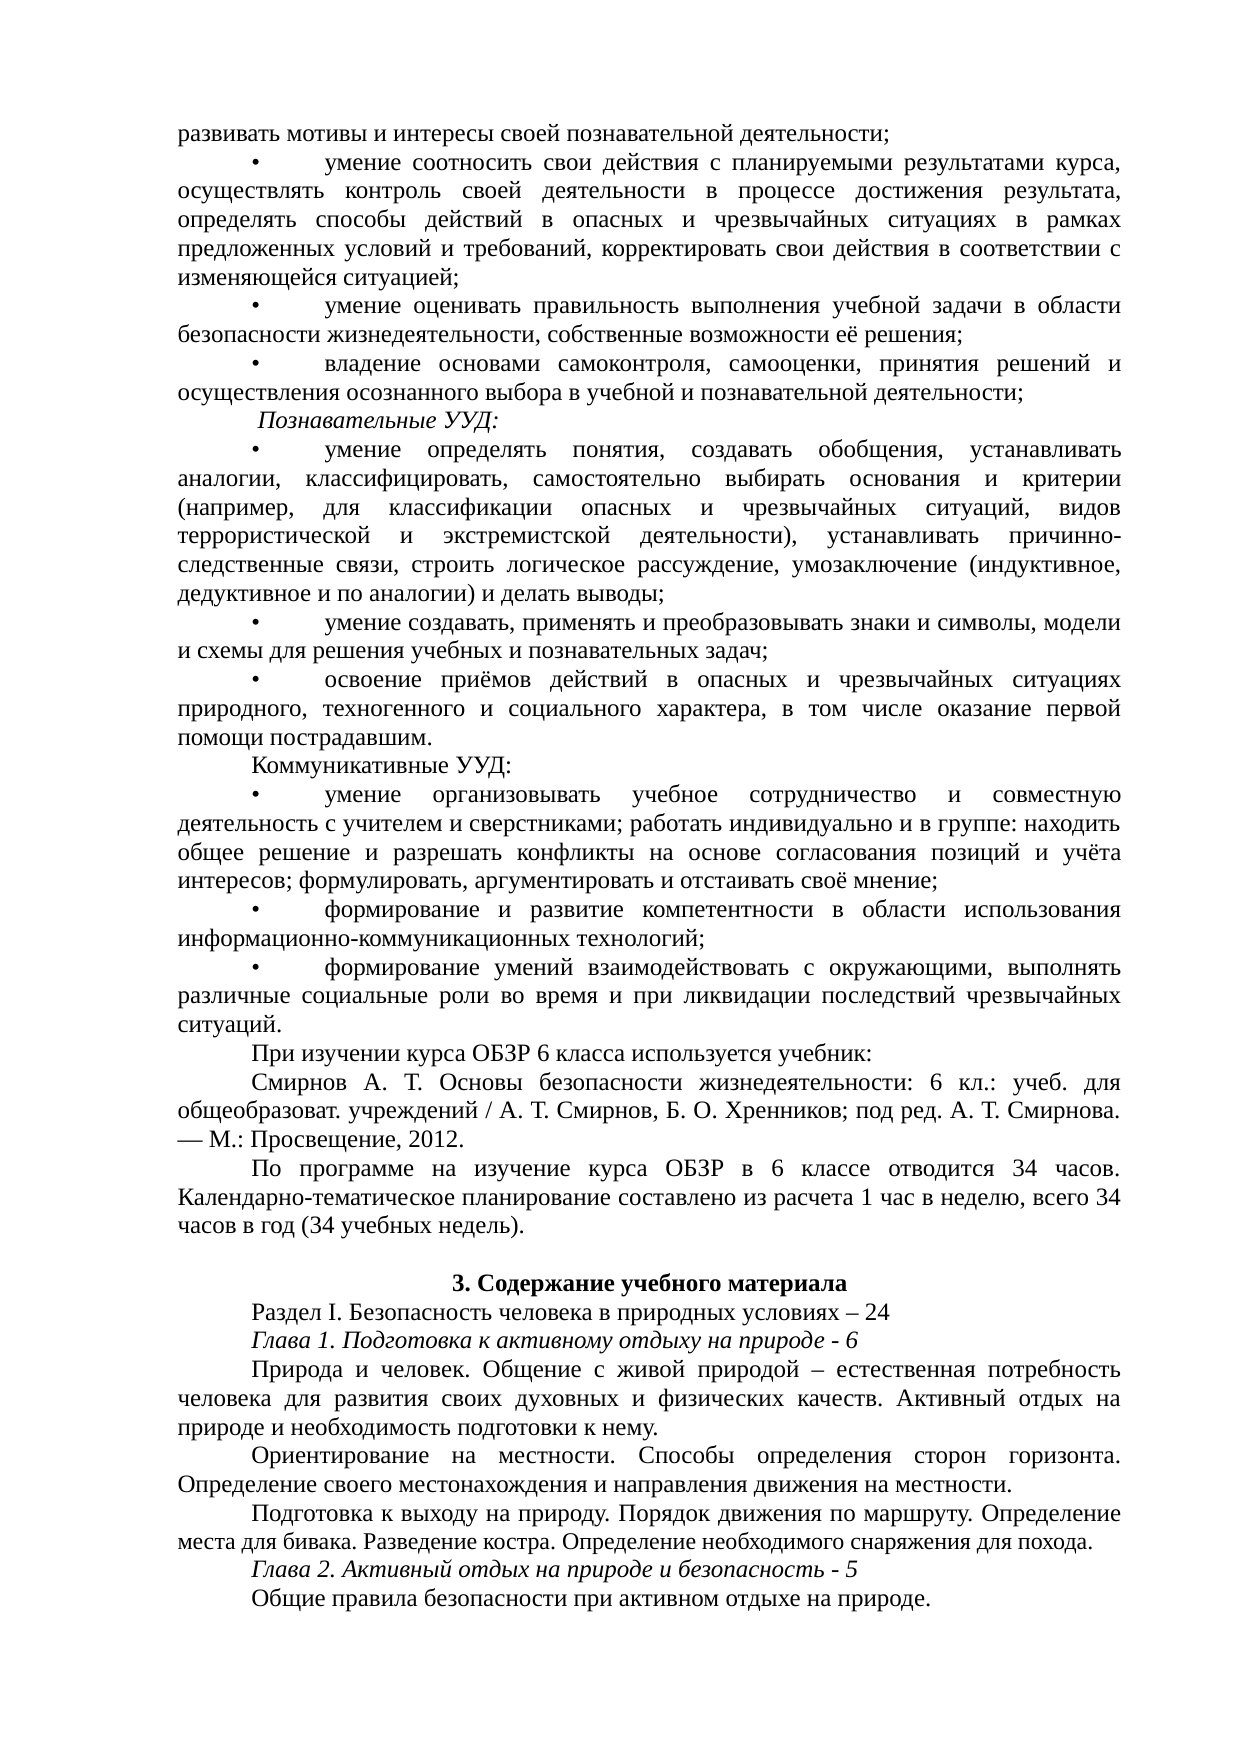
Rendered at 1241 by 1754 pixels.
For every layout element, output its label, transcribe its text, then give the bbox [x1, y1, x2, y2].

text Глава 1. Подготовка к активному отдыху на природе - 6 [177, 1326, 1122, 1354]
text Смирнов А. Т. Основы безопасности жизнедеятельности: 6 кл.: учеб. для общеобразоват. учреждений / А. Т. Смирнов, Б. О. Хренников; под ред. А. Т. Смирнова. — М.: Просвещение, 2012. [177, 1067, 1122, 1153]
text • умение создавать, применять и преобразовывать знаки и символы, модели и схемы для решения учебных и познавательных задач; [177, 607, 1122, 664]
text Подготовка к выходу на природу. Порядок движения по маршруту. Определение места для бивака. Разведение костра. Определение необходимого снаряжения для похода. [177, 1498, 1122, 1554]
text По программе на изучение курса ОБЗР в 6 классе отводится 34 часов. Календарно-тематическое планирование составлено из расчета 1 час в неделю, всего 34 часов в год (34 учебных недель). [177, 1153, 1122, 1239]
text • формирование и развитие компетентности в области использования информационно-коммуникационных технологий; [177, 894, 1122, 952]
text Раздел І. Безопасность человека в природных условиях – 24 [177, 1297, 1122, 1326]
text • умение организовывать учебное сотрудничество и совместную деятельность с учителем и сверстниками; работать индивидуально и в группе: находить общее решение и разрешать конфликты на основе согласования позиций и учёта интересов; формулировать, аргументировать и отстаивать своё мнение; [177, 779, 1122, 894]
text Ориентирование на местности. Способы определения сторон горизонта. Определение своего местонахождения и направления движения на местности. [177, 1441, 1122, 1498]
text развивать мотивы и интересы своей познавательной деятельности; [177, 118, 1122, 147]
text Глава 2. Активный отдых на природе и безопасность - 5 [177, 1554, 1122, 1583]
text • формирование умений взаимодействовать с окружающими, выполнять различные социальные роли во время и при ликвидации последствий чрезвычайных ситуаций. [177, 952, 1122, 1038]
text 3. Содержание учебного материала [177, 1268, 1122, 1297]
text • освоение приёмов действий в опасных и чрезвычайных ситуациях природного, техногенного и социального характера, в том числе оказание первой помощи пострадавшим. [177, 664, 1122, 751]
text При изучении курса ОБЗР 6 класса используется учебник: [177, 1038, 1122, 1067]
text Природа и человек. Общение с живой природой – естественная потребность человека для развития своих духовных и физических качеств. Активный отдых на природе и необходимость подготовки к нему. [177, 1354, 1122, 1441]
text Познавательные УУД: [177, 406, 1122, 434]
text • умение определять понятия, создавать обобщения, устанавливать аналогии, классифицировать, самостоятельно выбирать основания и критерии (например, для классификации опасных и чрезвычайных ситуаций, видов террористической и экстремистской деятельности), устанавливать причинно- следственные связи, строить логическое рассуждение, умозаключение (индуктивное, дедуктивное и по аналогии) и делать выводы; [177, 434, 1122, 607]
text Общие правила безопасности при активном отдыхе на природе. [177, 1583, 1122, 1612]
text Коммуникативные УУД: [177, 751, 1122, 779]
text • умение оценивать правильность выполнения учебной задачи в области безопасности жизнедеятельности, собственные возможности её решения; [177, 291, 1122, 348]
text • умение соотносить свои действия с планируемыми результатами курса, осуществлять контроль своей деятельности в процессе достижения результата, определять способы действий в опасных и чрезвычайных ситуациях в рамках предложенных условий и требований, корректировать свои действия в соответствии с изменяющейся ситуацией; [177, 147, 1122, 291]
text • владение основами самоконтроля, самооценки, принятия решений и осуществления осознанного выбора в учебной и познавательной деятельности; [177, 348, 1122, 406]
